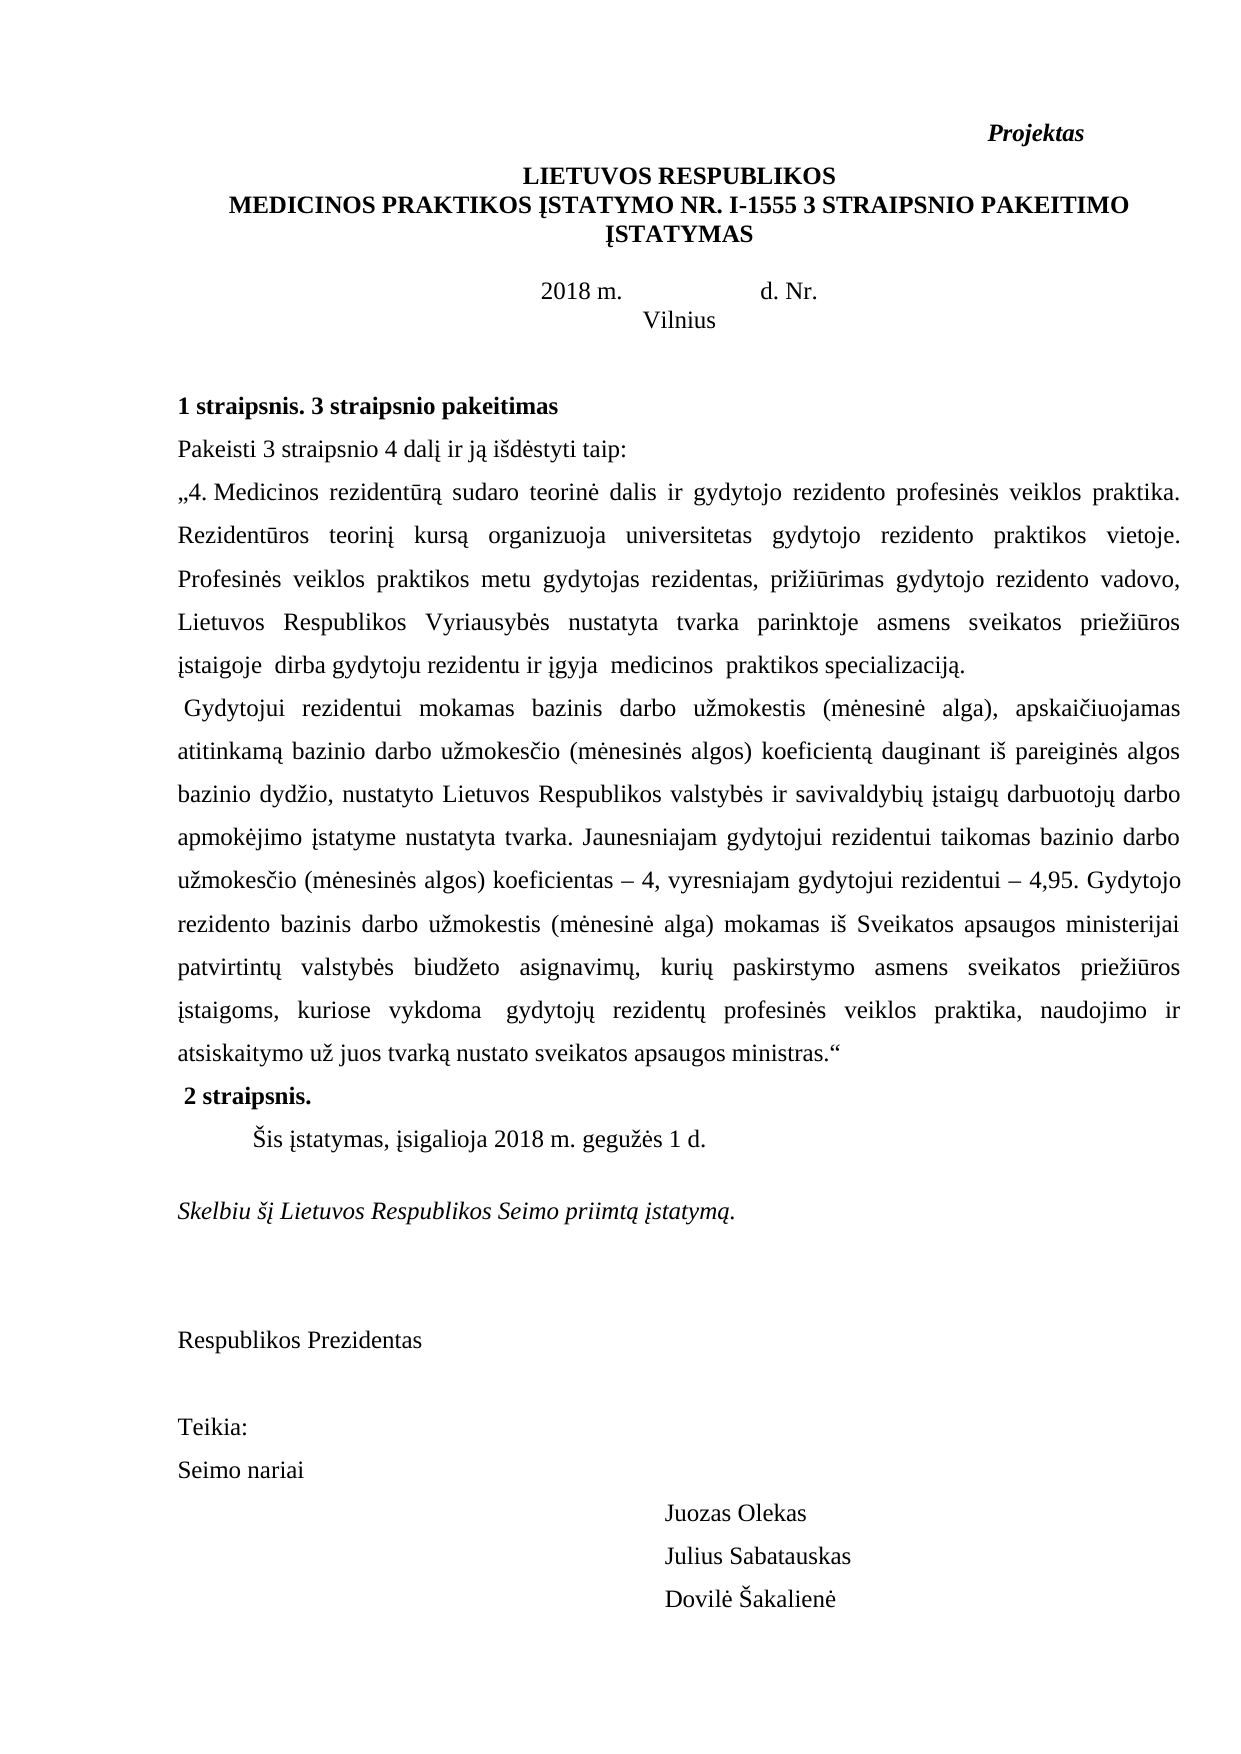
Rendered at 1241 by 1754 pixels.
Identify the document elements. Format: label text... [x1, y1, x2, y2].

text Pakeisti 3 straipsnio 4 dalį ir ją išdėstyti taip: [177, 434, 1181, 463]
text Šis įstatymas, įsigalioja 2018 m. gegužės 1 d. [177, 1124, 1181, 1153]
text Vilnius [177, 305, 1181, 334]
text 2018 m. d. Nr. [177, 276, 1181, 305]
text LIETUVOS RESPUBLIKOS [177, 161, 1181, 190]
text Teikia: [177, 1412, 1181, 1441]
text Respublikos Prezidentas [177, 1326, 1181, 1354]
text 1 straipsnis. 3 straipsnio pakeitimas [177, 391, 1181, 420]
text Dovilė Šakalienė [664, 1584, 1181, 1613]
text Juozas Olekas [664, 1498, 1181, 1527]
text Skelbiu šį Lietuvos Respublikos Seimo priimtą įstatymą. [177, 1196, 1181, 1225]
text MEDICINOS PRAKTIKOS ĮSTATYMO NR. I-1555 3 STRAIPSNIO PAKEITIMO ĮSTATYMAS [177, 190, 1181, 247]
text Seimo nariai [177, 1455, 1181, 1484]
text 2 straipsnis. [177, 1081, 1181, 1110]
text Projektas [932, 118, 1181, 147]
text Gydytojui rezidentui mokamas bazinis darbo užmokestis (mėnesinė alga), apskaičiuojamas atitinkamą bazinio darbo užmokesčio (mėnesinės algos) koeficientą dauginant iš pareiginės algos bazinio dydžio, nustatyto Lietuvos Respublikos valstybės ir savivaldybių įstaigų darbuotojų darbo apmokėjimo įstatyme nustatyta tvarka. Jaunesniajam gydytojui rezidentui taikomas bazinio darbo užmokesčio (mėnesinės algos) koeficientas – 4, vyresniajam gydytojui rezidentui – 4,95. Gydytojo rezidento bazinis darbo užmokestis (mėnesinė alga) mokamas iš Sveikatos apsaugos ministerijai patvirtintų valstybės biudžeto asignavimų, kurių paskirstymo asmens sveikatos priežiūros įstaigoms, kuriose vykdoma gydytojų rezidentų profesinės veiklos praktika, naudojimo ir atsiskaitymo už juos tvarką nustato sveikatos apsaugos ministras.“ [177, 693, 1181, 1067]
text „4. Medicinos rezidentūrą sudaro teorinė dalis ir gydytojo rezidento profesinės veiklos praktika. Rezidentūros teorinį kursą organizuoja universitetas gydytojo rezidento praktikos vietoje. Profesinės veiklos praktikos metu gydytojas rezidentas, prižiūrimas gydytojo rezidento vadovo, Lietuvos Respublikos Vyriausybės nustatyta tvarka parinktoje asmens sveikatos priežiūros įstaigoje dirba gydytoju rezidentu ir įgyja medicinos praktikos specializaciją. [177, 477, 1181, 679]
text Julius Sabatauskas [664, 1541, 1181, 1570]
